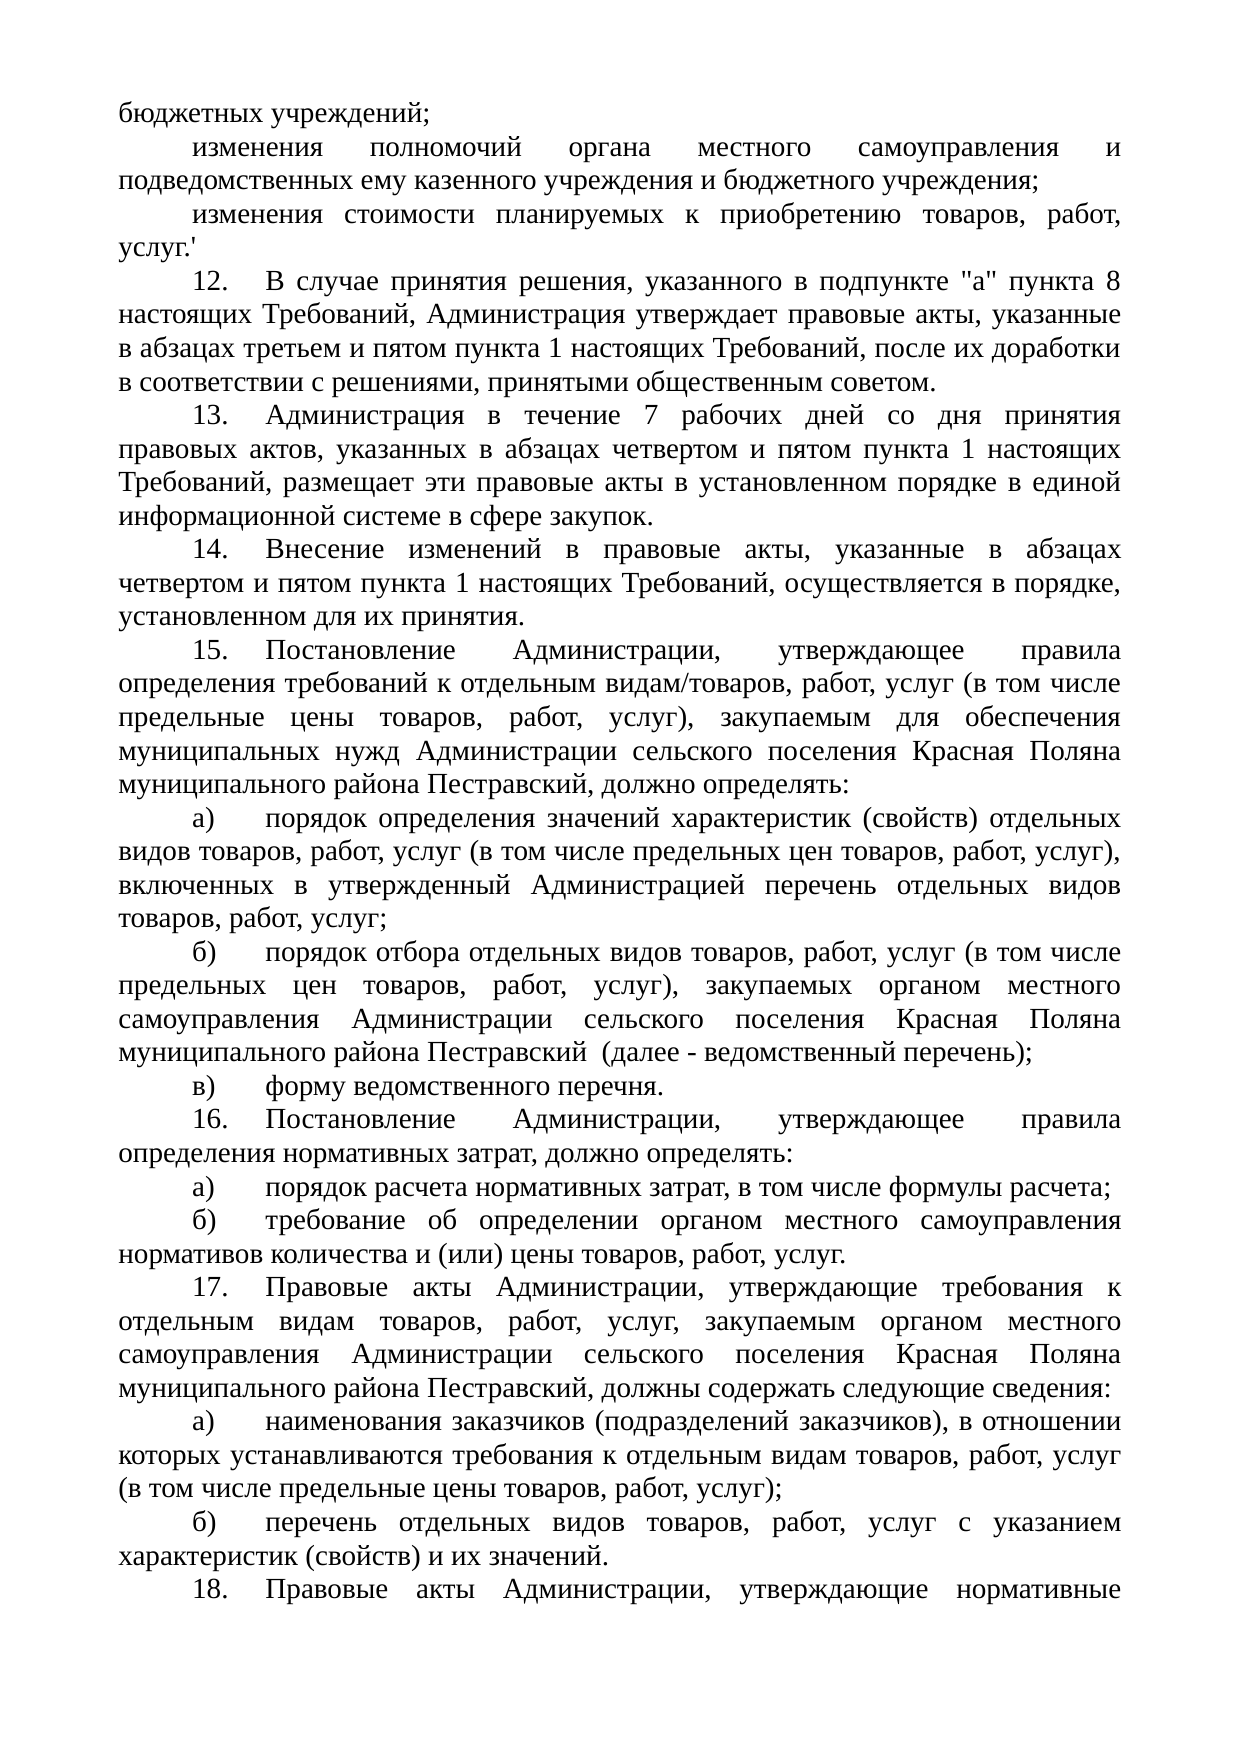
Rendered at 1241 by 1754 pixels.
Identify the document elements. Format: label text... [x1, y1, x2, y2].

text изменения стоимости планируемых к приобретению товаров, работ, услуг.' [118, 196, 1122, 263]
text а) порядок определения значений характеристик (свойств) отдельных видов товаров, работ, услуг (в том числе предельных цен товаров, работ, услуг), включенных в утвержденный Администрацией перечень отдельных видов товаров, работ, услуг; [118, 800, 1122, 934]
text а) наименования заказчиков (подразделений заказчиков), в отношении которых устанавливаются требования к отдельным видам товаров, работ, услуг (в том числе предельные цены товаров, работ, услуг); [118, 1403, 1122, 1504]
text 17. Правовые акты Администрации, утверждающие требования к отдельным видам товаров, работ, услуг, закупаемым органом местного самоуправления Администрации сельского поселения Красная Поляна муниципального района Пестравский, должны содержать следующие сведения: [118, 1269, 1122, 1403]
text 15. Постановление Администрации, утверждающее правила определения требований к отдельным видам/товаров, работ, услуг (в том числе предельные цены товаров, работ, услуг), закупаемым для обеспечения муниципальных нужд Администрации сельского поселения Красная Поляна муниципального района Пестравский, должно определять: [118, 632, 1122, 800]
text изменения полномочий органа местного самоуправления и подведомственных ему казенного учреждения и бюджетного учреждения; [118, 129, 1122, 196]
text б) требование об определении органом местного самоуправления нормативов количества и (или) цены товаров, работ, услуг. [118, 1202, 1122, 1269]
text б) порядок отбора отдельных видов товаров, работ, услуг (в том числе предельных цен товаров, работ, услуг), закупаемых органом местного самоуправления Администрации сельского поселения Красная Поляна муниципального района Пестравский (далее - ведомственный перечень); [118, 934, 1122, 1068]
text бюджетных учреждений; [118, 95, 1122, 129]
text б) перечень отдельных видов товаров, работ, услуг с указанием характеристик (свойств) и их значений. [118, 1504, 1122, 1571]
text а) порядок расчета нормативных затрат, в том числе формулы расчета; [118, 1169, 1122, 1202]
text 16. Постановление Администрации, утверждающее правила определения нормативных затрат, должно определять: [118, 1102, 1122, 1169]
text 18. Правовые акты Администрации, утверждающие нормативные [118, 1571, 1122, 1605]
text в) форму ведомственного перечня. [118, 1068, 1122, 1102]
text 13. Администрация в течение 7 рабочих дней со дня принятия правовых актов, указанных в абзацах четвертом и пятом пункта 1 настоящих Требований, размещает эти правовые акты в установленном порядке в единой информационной системе в сфере закупок. [118, 397, 1122, 531]
text 14. Внесение изменений в правовые акты, указанные в абзацах четвертом и пятом пункта 1 настоящих Требований, осуществляется в порядке, установленном для их принятия. [118, 531, 1122, 632]
text 12. В случае принятия решения, указанного в подпункте "а" пункта 8 настоящих Требований, Администрация утверждает правовые акты, указанные в абзацах третьем и пятом пункта 1 настоящих Требований, после их доработки в соответствии с решениями, принятыми общественным советом. [118, 263, 1122, 397]
